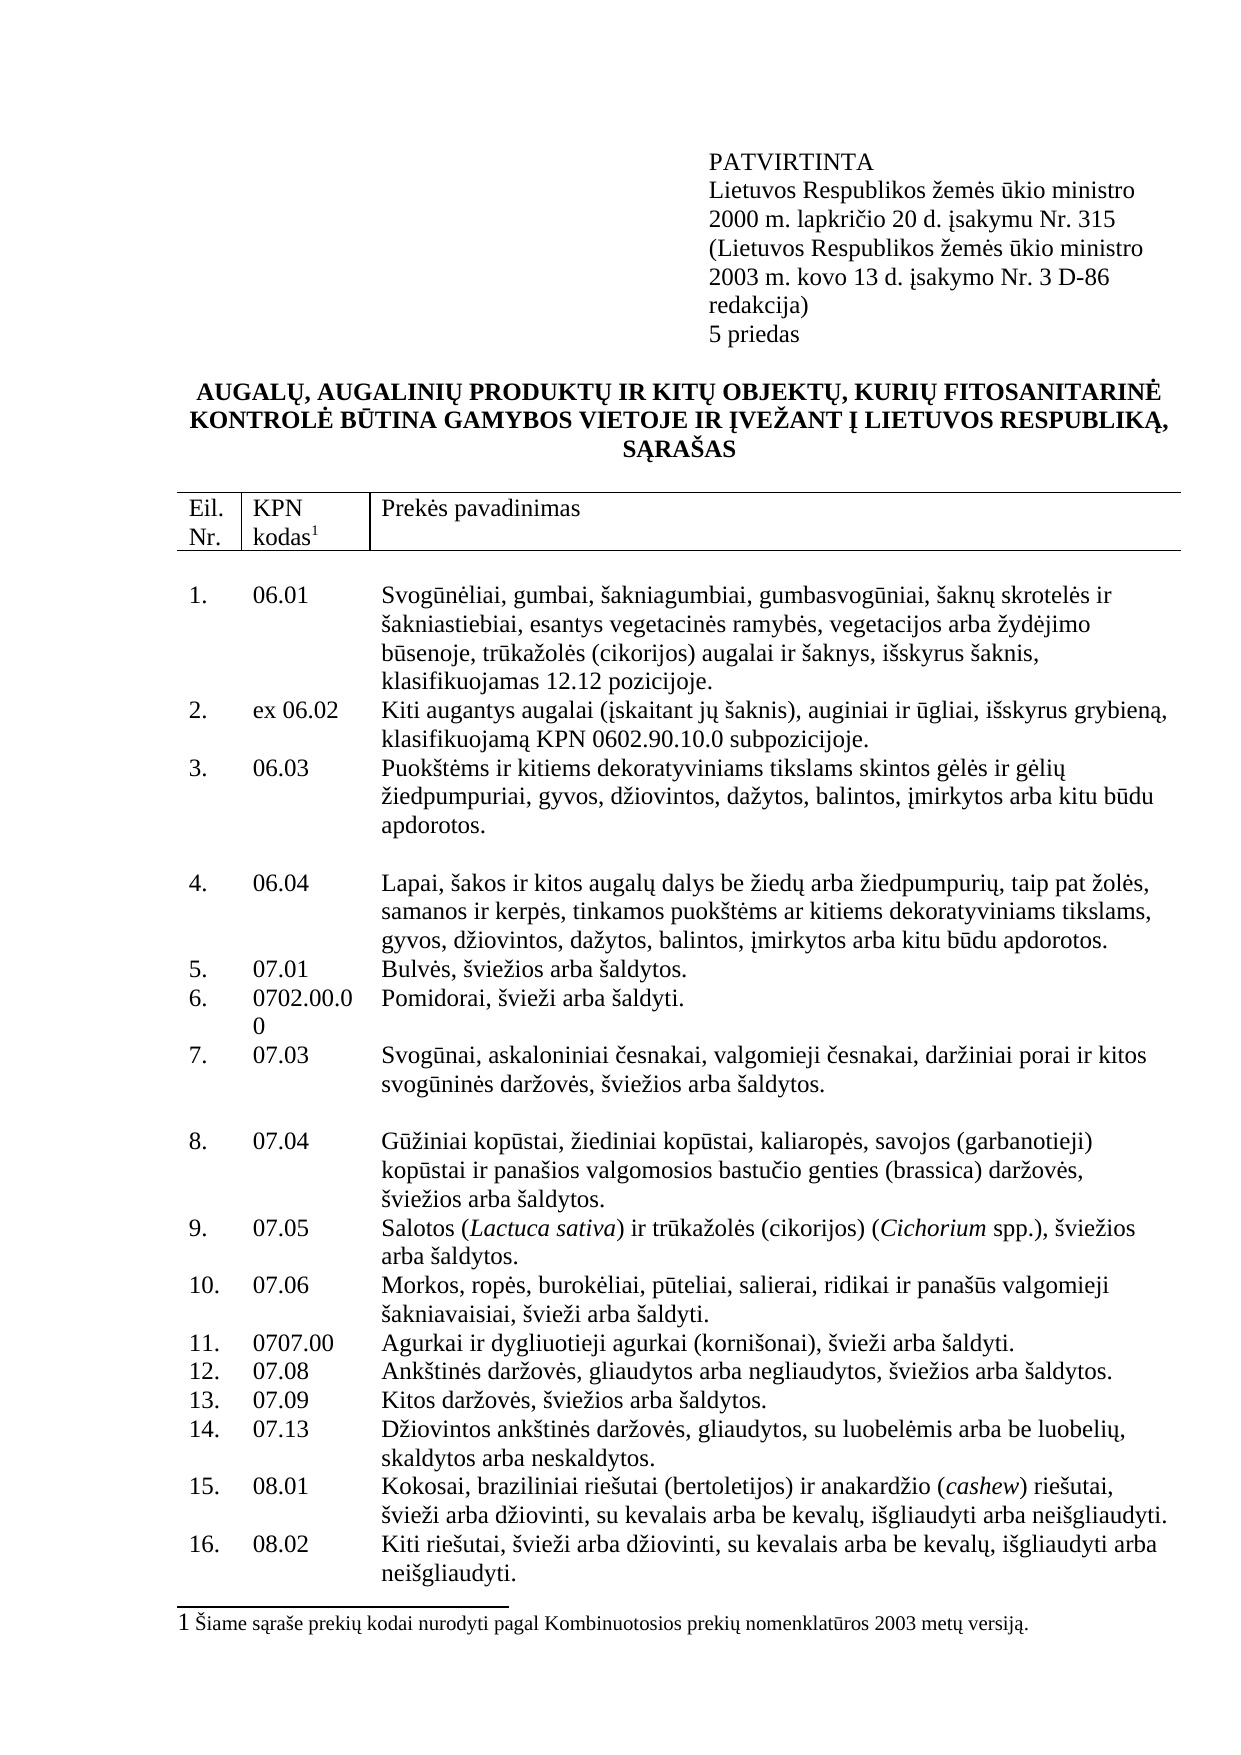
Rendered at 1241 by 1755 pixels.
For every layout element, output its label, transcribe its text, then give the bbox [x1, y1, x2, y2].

table_cell Puokštėms ir kitiems dekoratyviniams tikslams skintos gėlės ir gėlių žiedpumpuriai, gyvos, džiovintos, dažytos, balintos, įmirkytos arba kitu būdu apdorotos. [370, 753, 1181, 839]
table_cell 07.01 [241, 954, 370, 983]
text 2000 m. lapkričio 20 d. įsakymu Nr. 315 [177, 204, 1181, 233]
table_header Prekės pavadinimas [371, 493, 1181, 550]
text Lietuvos Respublikos žemės ūkio ministro [177, 176, 1181, 204]
table_cell [241, 1155, 370, 1213]
table_cell Agurkai ir dygliuotieji agurkai (kornišonai), švieži arba šaldyti. [370, 1328, 1181, 1356]
table_cell 6. [177, 983, 241, 1040]
table_cell Lapai, šakos ir kitos augalų dalys be žiedų arba žiedpumpurių, taip pat žolės, samanos ir kerpės, tinkamos puokštėms ar kitiems dekoratyviniams tikslams, gyvos, džiovintos, dažytos, balintos, įmirkytos arba kitu būdu apdorotos. [370, 868, 1181, 954]
table_cell Gūžiniai kopūstai, žiediniai kopūstai, kaliaropės, savojos (garbanotieji) kopūstai ir panašios valgomosios bastučio genties (brassica) daržovės, šviežios arba šaldytos. [370, 1126, 1181, 1213]
table_cell 13. [177, 1385, 241, 1414]
table_cell 12. [177, 1356, 241, 1385]
table_cell 07.05 [241, 1213, 370, 1270]
table_cell [241, 1098, 370, 1126]
table_cell 0707.00 [241, 1328, 370, 1356]
table_cell 07.13 [241, 1414, 370, 1471]
table_cell [241, 896, 370, 925]
table_cell Svogūnėliai, gumbai, šakniagumbiai, gumbasvogūniai, šaknų skrotelės ir šakniastiebiai, esantys vegetacinės ramybės, vegetacijos arba žydėjimo būsenoje, trūkažolės (cikorijos) augalai ir šaknys, išskyrus šaknis, klasifikuojamas 12.12 pozicijoje. [370, 580, 1181, 695]
table_cell [241, 1500, 370, 1529]
table_header Eil. Nr. [177, 493, 241, 550]
table_cell 06.04 [241, 868, 370, 896]
table_cell [241, 925, 370, 954]
table_cell 11. [177, 1328, 241, 1356]
table_cell 07.09 [241, 1385, 370, 1414]
table_cell Pomidorai, švieži arba šaldyti. [370, 983, 1181, 1040]
table_cell Džiovintos ankštinės daržovės, gliaudytos, su luobelėmis arba be luobelių, skaldytos arba neskaldytos. [370, 1414, 1181, 1471]
table_cell [370, 1098, 1181, 1126]
table_cell [177, 1500, 241, 1529]
text AUGALŲ, AUGALINIŲ PRODUKTŲ IR KITŲ OBJEKTŲ, KURIŲ FITOSANITARINĖ KONTROLĖ BŪTINA GAMYBOS VIETOJE IR ĮVEŽANT Į LIETUVOS RESPUBLIKĄ, SĄRAŠAS [177, 377, 1181, 463]
table_cell 16. [177, 1529, 241, 1586]
table_cell 8. [177, 1126, 241, 1155]
table_cell 06.03 [241, 753, 370, 839]
table_cell Salotos (Lactuca sativa) ir trūkažolės (cikorijos) (Cichorium spp.), šviežios arba šaldytos. [370, 1213, 1181, 1270]
table_cell 07.06 [241, 1270, 370, 1328]
table_cell 2. [177, 695, 241, 753]
table_cell 15. [177, 1471, 241, 1500]
table_cell [241, 839, 370, 868]
table_cell Kokosai, braziliniai riešutai (bertoletijos) ir anakardžio (cashew) riešutai, švieži arba džiovinti, su kevalais arba be kevalų, išgliaudyti arba neišgliaudyti. [370, 1471, 1181, 1529]
table_cell [177, 1098, 241, 1126]
table_cell [177, 638, 241, 695]
table_cell ex 06.02 [241, 695, 370, 753]
text (Lietuvos Respublikos žemės ūkio ministro [177, 233, 1181, 262]
table_cell [241, 551, 370, 580]
table_cell Kiti augantys augalai (įskaitant jų šaknis), auginiai ir ūgliai, išskyrus grybieną, klasifikuojamą KPN 0602.90.10.0 subpozicijoje. [370, 695, 1181, 753]
table_cell 07.08 [241, 1356, 370, 1385]
table_cell Bulvės, šviežios arba šaldytos. [370, 954, 1181, 983]
table_cell 4. [177, 868, 241, 896]
text redakcija) [177, 291, 1181, 319]
text PATVIRTINTA [177, 147, 1181, 176]
text 2003 m. kovo 13 d. įsakymo Nr. 3 D-86 [177, 262, 1181, 291]
table_cell 3. [177, 753, 241, 839]
table_cell 5. [177, 954, 241, 983]
table_cell Kitos daržovės, šviežios arba šaldytos. [370, 1385, 1181, 1414]
table_cell 08.02 [241, 1529, 370, 1586]
table_cell [177, 1155, 241, 1213]
table_header KPN kodas [242, 493, 369, 550]
table_cell 06.01 [241, 580, 370, 609]
table_cell 14. [177, 1414, 241, 1471]
table_cell [177, 925, 241, 954]
table_cell [177, 609, 241, 638]
table_cell 1. [177, 580, 241, 609]
table_cell [370, 839, 1181, 868]
table_cell [177, 896, 241, 925]
table_cell [177, 839, 241, 868]
table_cell Morkos, ropės, burokėliai, pūteliai, salierai, ridikai ir panašūs valgomieji šakniavaisiai, švieži arba šaldyti. [370, 1270, 1181, 1328]
table_cell 10. [177, 1270, 241, 1328]
table_cell Kiti riešutai, švieži arba džiovinti, su kevalais arba be kevalų, išgliaudyti arba neišgliaudyti. [370, 1529, 1181, 1586]
table_cell 08.01 [241, 1471, 370, 1500]
table_cell 7. [177, 1040, 241, 1098]
table_cell [241, 609, 370, 638]
table_cell 07.03 [241, 1040, 370, 1098]
table_cell Ankštinės daržovės, gliaudytos arba negliaudytos, šviežios arba šaldytos. [370, 1356, 1181, 1385]
table_cell [241, 638, 370, 695]
text 5 priedas [177, 319, 1181, 348]
table_cell 0702.00.00 [241, 983, 370, 1040]
table_cell [370, 551, 1181, 580]
table_cell 9. [177, 1213, 241, 1270]
table_cell [177, 551, 241, 580]
table_cell 07.04 [241, 1126, 370, 1155]
table_cell Svogūnai, askaloniniai česnakai, valgomieji česnakai, daržiniai porai ir kitos svogūninės daržovės, šviežios arba šaldytos. [370, 1040, 1181, 1098]
